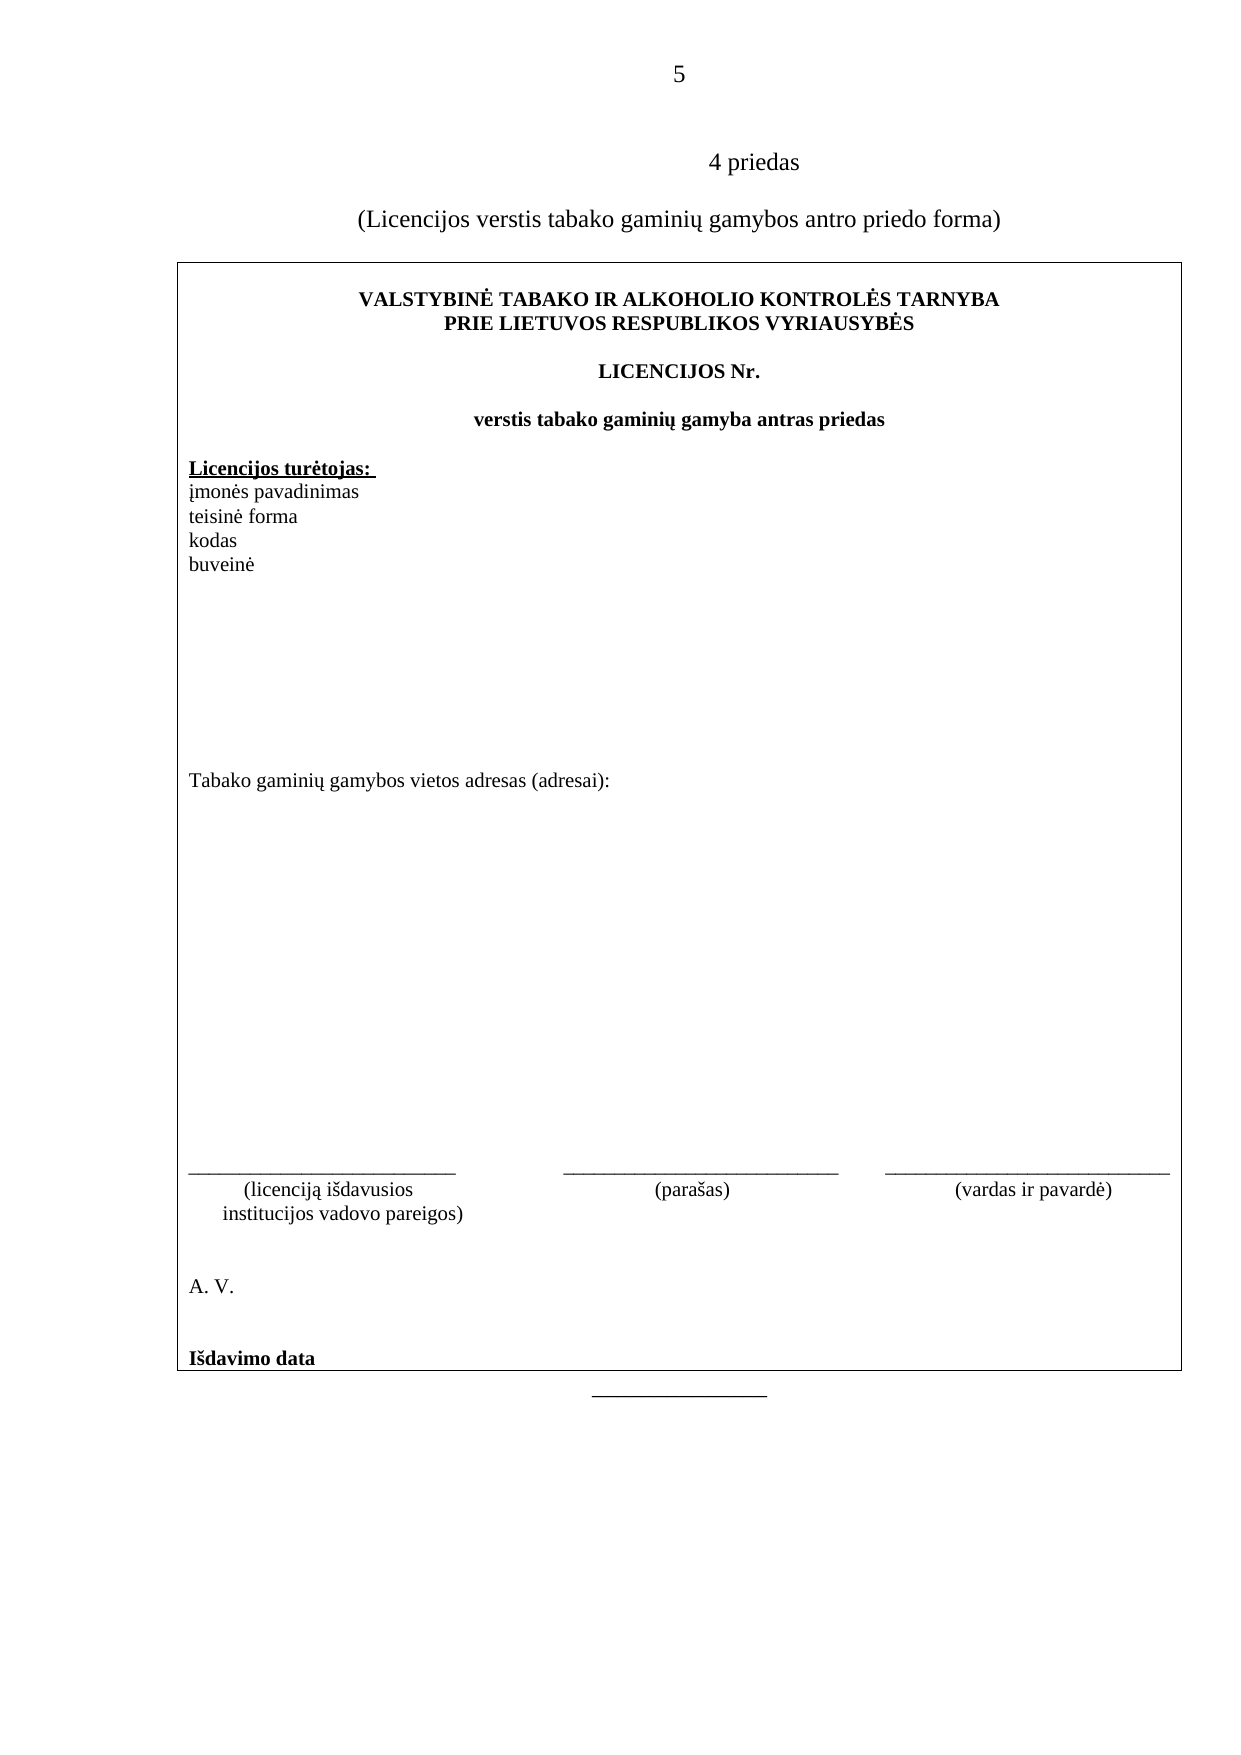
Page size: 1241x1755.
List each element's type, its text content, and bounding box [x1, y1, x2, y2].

text ______________ [177, 1371, 1181, 1399]
text 4 priedas [177, 147, 1181, 176]
text (Licencijos verstis tabako gaminių gamybos antro priedo forma) [177, 204, 1181, 233]
table_header VALSTYBINĖ TABAKO IR ALKOHOLIO KONTROLĖS TARNYBA PRIE LIETUVOS RESPUBLIKOS VYRIAUSYBĖS LICENCIJOS Nr. verstis tabako gaminių gamyba antras priedas Licencijos turėtojas: įmonės pavadinimas teisinė forma kodas buveinė Tabako gaminių gamybos vietos adresas (adresai): (licenciją išdavusios (parašas) (vardas ir pavardė) institucijos vadovo pareigos) A. V. Išdavimo data [178, 263, 1181, 1370]
